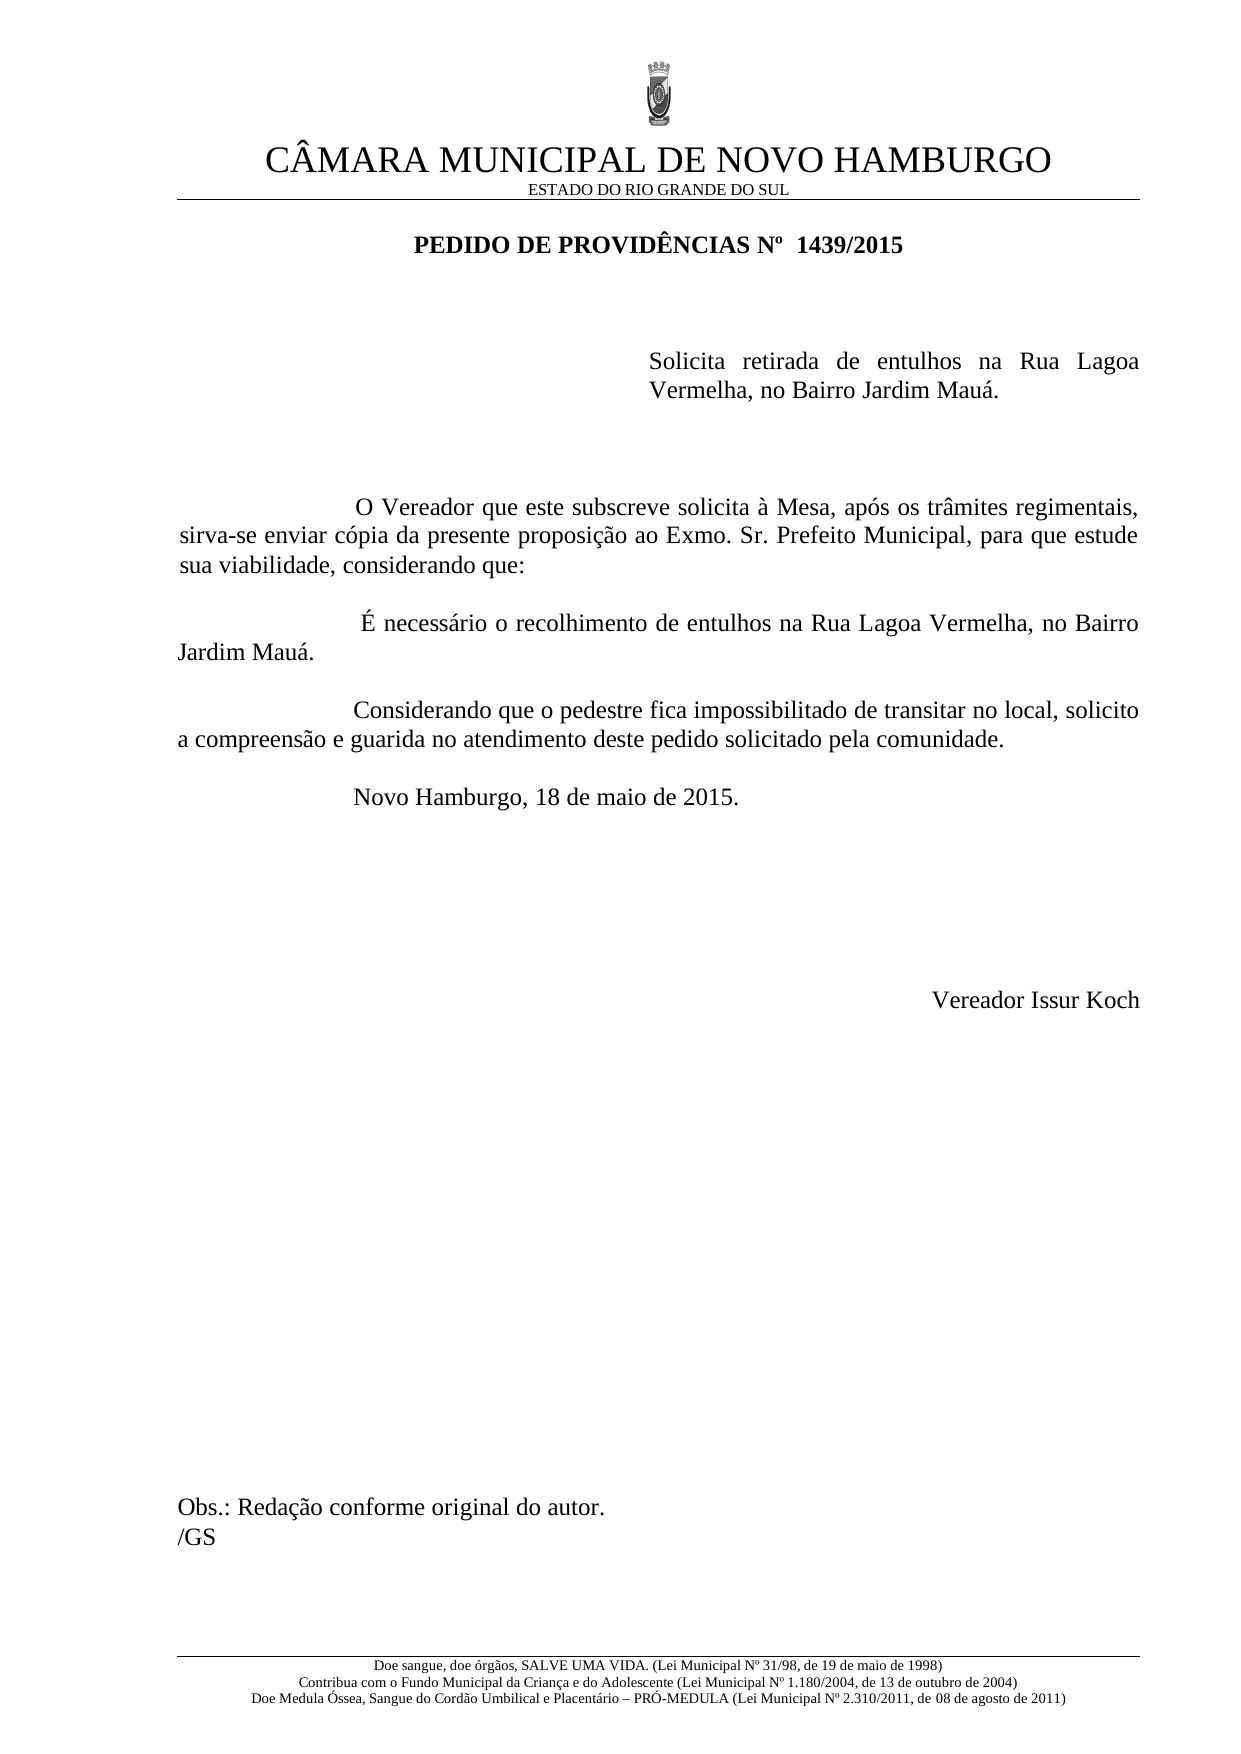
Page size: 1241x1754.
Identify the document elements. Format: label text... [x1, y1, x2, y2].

text Solicita retirada de entulhos na Rua Lagoa Vermelha, no Bairro Jardim Mauá. [649, 346, 1140, 404]
text Vereador Issur Koch [177, 985, 1140, 1014]
text PEDIDO DE PROVIDÊNCIAS Nº 1439/2015 [177, 230, 1140, 259]
text Novo Hamburgo, 18 de maio de 2015. [177, 782, 1140, 811]
text Considerando que o pedestre fica impossibilitado de transitar no local, solicito a compreensão e guarida no atendimento deste pedido solicitado pela comunidade. [177, 695, 1140, 753]
text É necessário o recolhimento de entulhos na Rua Lagoa Vermelha, no Bairro Jardim Mauá. [177, 608, 1140, 666]
text O Vereador que este subscreve solicita à Mesa, após os trâmites regimentais, sirva-se enviar cópia da presente proposição ao Exmo. Sr. Prefeito Municipal, para que estude sua viabilidade, considerando que: [179, 491, 1140, 578]
text Obs.: Redação conforme original do autor. [177, 1492, 1140, 1521]
text /GS [177, 1521, 1140, 1550]
